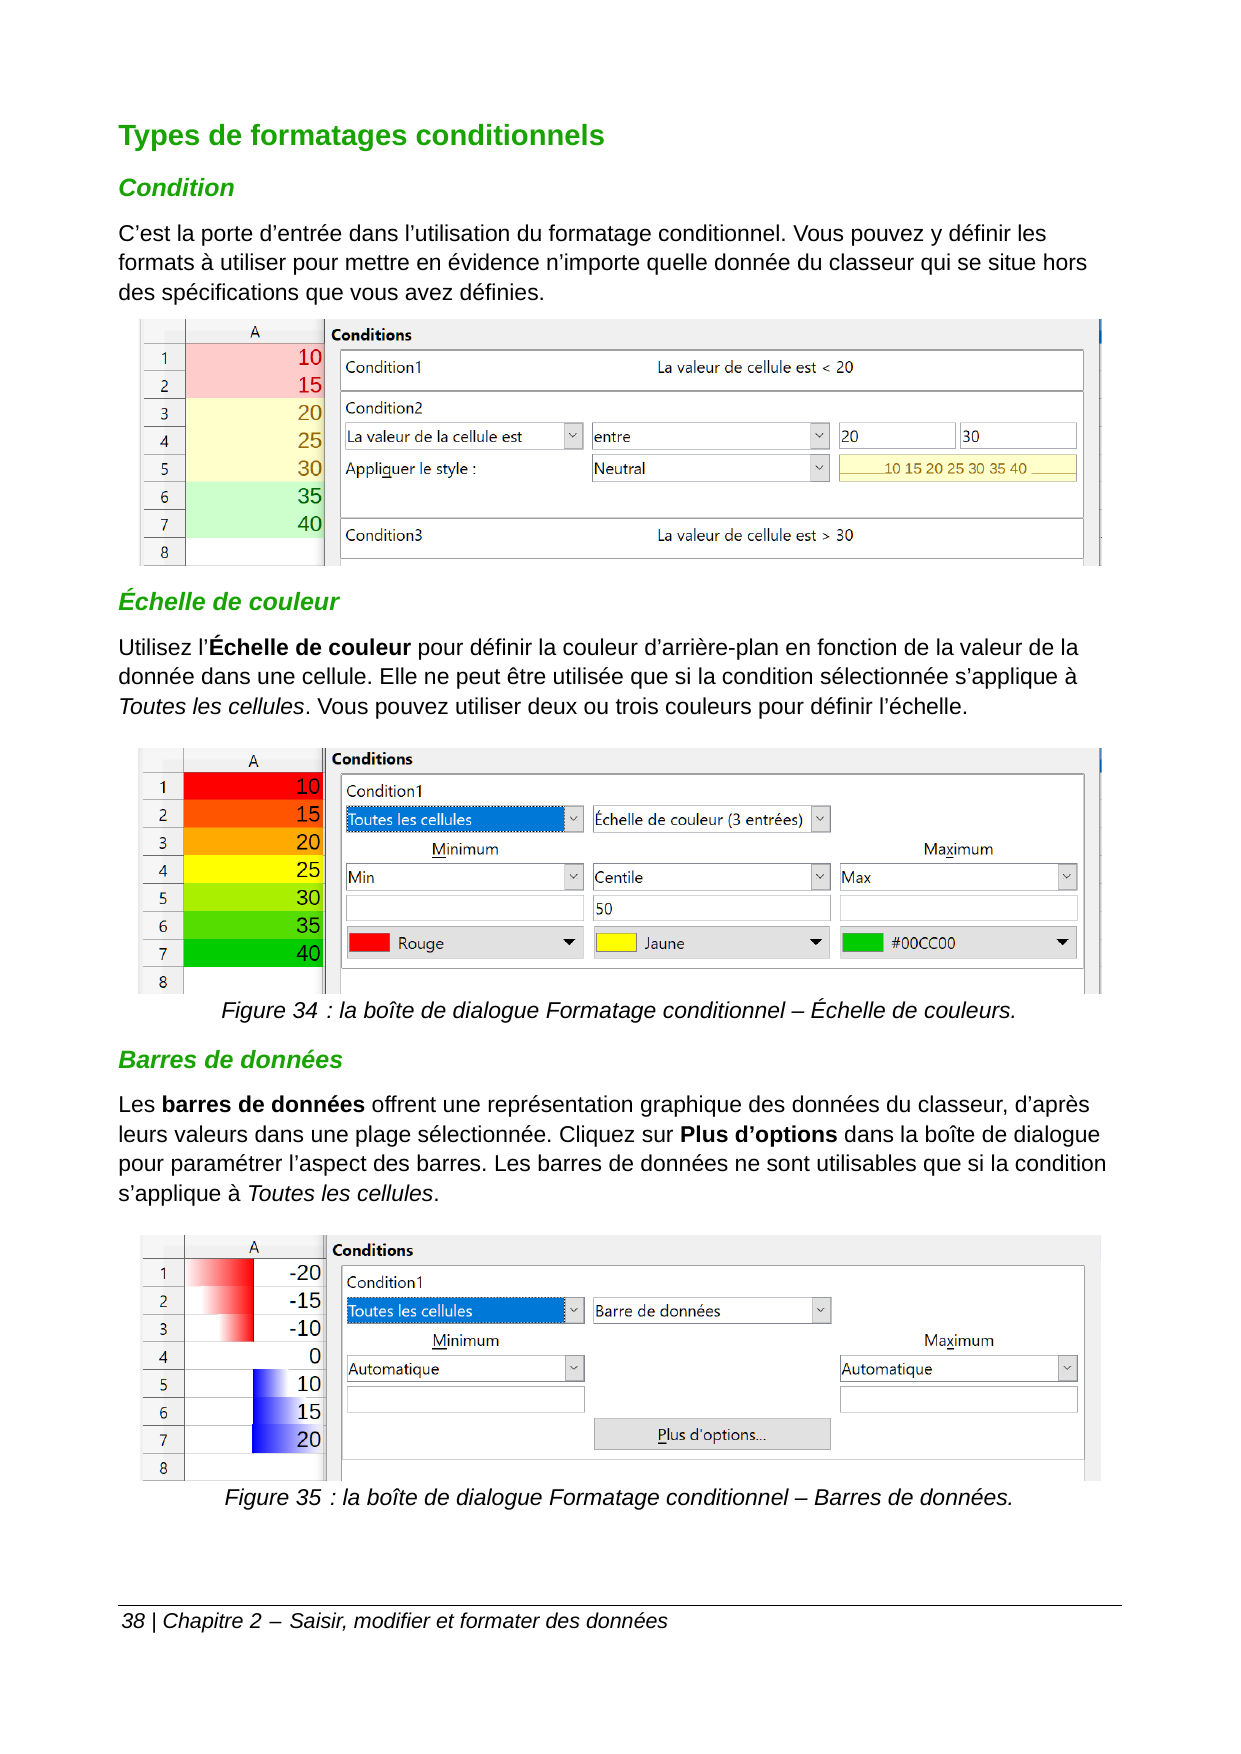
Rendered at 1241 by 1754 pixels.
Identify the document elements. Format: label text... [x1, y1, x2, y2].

picture [138, 748, 1102, 994]
subtitle Échelle de couleur [118, 586, 1122, 616]
subtitle Condition [118, 172, 1122, 202]
text Utilisez l’Échelle de couleur pour définir la couleur d’arrière-plan en fonction de la valeur de la donnée dans une cellule. Elle ne peut être utilisée que si la condition sélectionnée s’applique à Toutes les cellules. Vous pouvez utiliser deux ou trois couleurs pour définir l’échelle. [118, 631, 1122, 719]
subtitle Barres de données [118, 1044, 1122, 1073]
text Les barres de données offrent une représentation graphique des données du classeur, d’après leurs valeurs dans une plage sélectionnée. Cliquez sur Plus d’options dans la boîte de dialogue pour paramétrer l’aspect des barres. Les barres de données ne sont utilisables que si la condition s’applique à Toutes les cellules. [118, 1088, 1122, 1206]
subtitle Types de formatages conditionnels [118, 118, 1122, 152]
text Figure 34 : la boîte de dialogue Formatage conditionnel – Échelle de couleurs. [118, 994, 1122, 1023]
picture [138, 319, 1102, 566]
picture [140, 1235, 1101, 1481]
text C’est la porte d’entrée dans l’utilisation du formatage conditionnel. Vous pouvez y définir les formats à utiliser pour mettre en évidence n’importe quelle donnée du classeur qui se situe hors des spécifications que vous avez définies. [118, 216, 1122, 305]
text Figure 35 : la boîte de dialogue Formatage conditionnel – Barres de données. [118, 1481, 1122, 1510]
